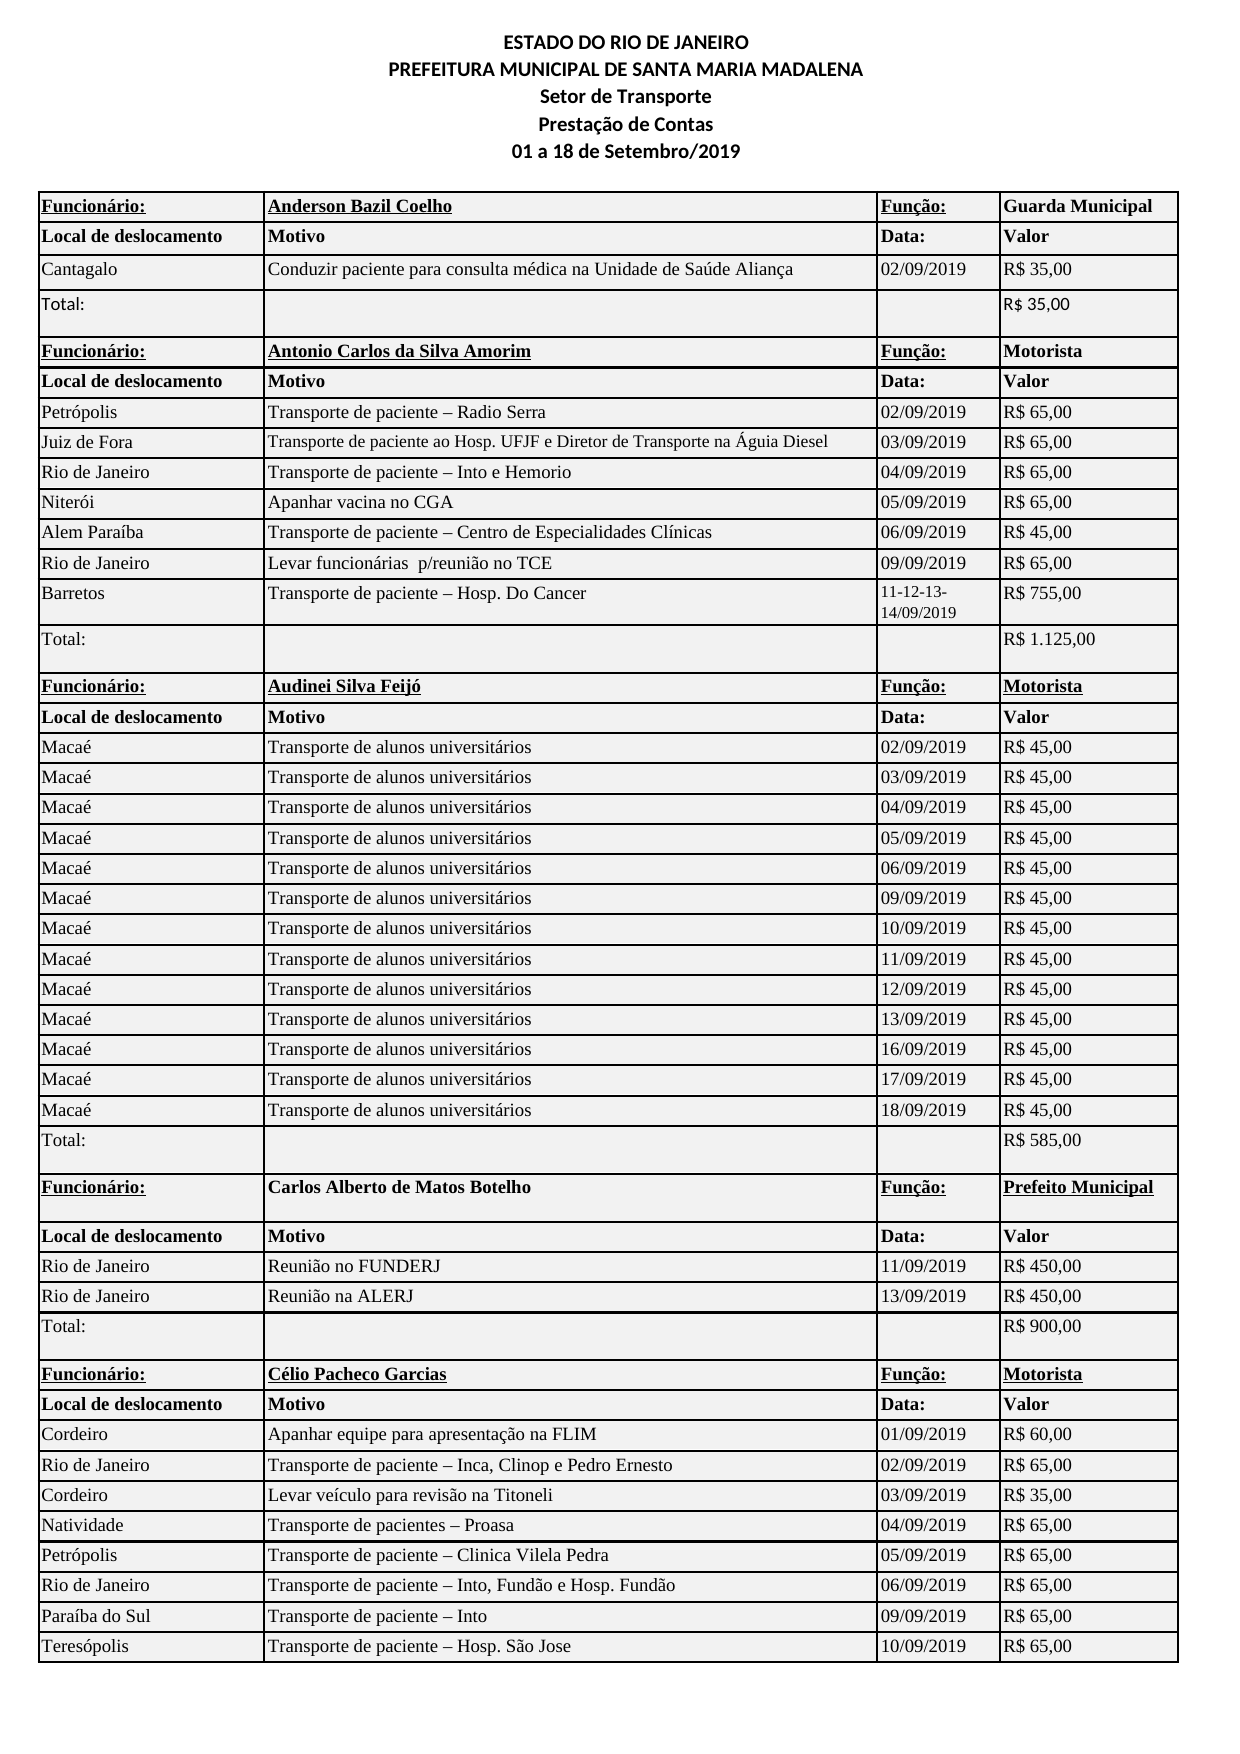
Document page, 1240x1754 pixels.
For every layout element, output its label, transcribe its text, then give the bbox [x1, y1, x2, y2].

table_cell 03/09/2019 [878, 764, 999, 792]
table_cell 13/09/2019 [878, 1006, 999, 1034]
table_cell Valor [1001, 704, 1177, 732]
table_cell Motivo [265, 369, 876, 397]
table_cell R$ 45,00 [1001, 946, 1177, 974]
table_cell 04/09/2019 [878, 459, 999, 487]
table_cell R$ 45,00 [1001, 734, 1177, 762]
table_cell 16/09/2019 [878, 1036, 999, 1064]
table_cell Total: [40, 1127, 263, 1172]
table_cell Transporte de alunos universitários [265, 1097, 876, 1125]
table_cell Rio de Janeiro [40, 1283, 263, 1311]
table_cell 03/09/2019 [878, 1482, 999, 1510]
table_cell Rio de Janeiro [40, 459, 263, 487]
table_header Anderson Bazil Coelho [265, 193, 876, 221]
table_cell 06/09/2019 [878, 520, 999, 548]
table_cell Funcionário: [40, 1361, 263, 1389]
table_cell Audinei Silva Feijó [265, 674, 876, 702]
table_cell R$ 45,00 [1001, 1097, 1177, 1125]
table_cell Levar funcionárias p/reunião no TCE [265, 550, 876, 578]
table_cell Funcionário: [40, 338, 263, 366]
table_cell Funcionário: [40, 1175, 263, 1221]
table_cell Rio de Janeiro [40, 550, 263, 578]
table_cell Valor [1001, 369, 1177, 397]
table_cell 12/09/2019 [878, 976, 999, 1004]
table_cell Cantagalo [40, 256, 263, 289]
table_cell Levar veículo para revisão na Titoneli [265, 1482, 876, 1510]
table_cell Transporte de alunos universitários [265, 825, 876, 853]
table_cell Total: [40, 626, 263, 672]
table_cell R$ 45,00 [1001, 915, 1177, 943]
table_cell Função: [878, 674, 999, 702]
table_cell Macaé [40, 764, 263, 792]
table_cell Conduzir paciente para consulta médica na Unidade de Saúde Aliança [265, 256, 876, 289]
table_cell Local de deslocamento [40, 1223, 263, 1251]
table_cell R$ 45,00 [1001, 885, 1177, 913]
table_cell R$ 45,00 [1001, 764, 1177, 792]
table_cell 11/09/2019 [878, 946, 999, 974]
table_cell R$ 45,00 [1001, 1006, 1177, 1034]
table_cell Motorista [1001, 674, 1177, 702]
table_cell R$ 60,00 [1001, 1421, 1177, 1449]
table_cell Transporte de pacientes – Proasa [265, 1512, 876, 1540]
table_cell R$ 45,00 [1001, 1066, 1177, 1094]
table_cell R$ 65,00 [1001, 1633, 1177, 1661]
table_cell R$ 45,00 [1001, 520, 1177, 548]
table_cell [878, 1314, 999, 1359]
table_cell Transporte de paciente – Into [265, 1603, 876, 1631]
table_cell 05/09/2019 [878, 825, 999, 853]
table_cell R$ 65,00 [1001, 1512, 1177, 1540]
table_cell R$ 45,00 [1001, 795, 1177, 823]
table_cell Motivo [265, 1391, 876, 1419]
table_cell 18/09/2019 [878, 1097, 999, 1125]
table_cell Transporte de paciente – Centro de Especialidades Clínicas [265, 520, 876, 548]
table_cell 04/09/2019 [878, 1512, 999, 1540]
table_cell Data: [878, 369, 999, 397]
table_cell Célio Pacheco Garcias [265, 1361, 876, 1389]
table_cell Macaé [40, 734, 263, 762]
table_cell Transporte de alunos universitários [265, 976, 876, 1004]
table_cell Local de deslocamento [40, 369, 263, 397]
table_cell Macaé [40, 976, 263, 1004]
table_cell 13/09/2019 [878, 1283, 999, 1311]
table_cell Transporte de paciente – Inca, Clinop e Pedro Ernesto [265, 1452, 876, 1480]
table_cell Macaé [40, 1006, 263, 1034]
table_cell Transporte de paciente – Clinica Vilela Pedra [265, 1543, 876, 1571]
table_cell [878, 291, 999, 336]
table_cell 09/09/2019 [878, 1603, 999, 1631]
table_cell 06/09/2019 [878, 1573, 999, 1601]
table_cell 09/09/2019 [878, 550, 999, 578]
table_cell Transporte de alunos universitários [265, 1006, 876, 1034]
table_cell R$ 585,00 [1001, 1127, 1177, 1172]
table_cell Macaé [40, 855, 263, 883]
table_cell 02/09/2019 [878, 734, 999, 762]
table_cell [265, 291, 876, 336]
table_cell Local de deslocamento [40, 1391, 263, 1419]
table_cell 09/09/2019 [878, 885, 999, 913]
table_cell Data: [878, 704, 999, 732]
table_cell Transporte de alunos universitários [265, 1036, 876, 1064]
table_cell R$ 65,00 [1001, 1603, 1177, 1631]
table_cell Macaé [40, 795, 263, 823]
table_cell Rio de Janeiro [40, 1573, 263, 1601]
table_cell Transporte de alunos universitários [265, 946, 876, 974]
table_cell 05/09/2019 [878, 1543, 999, 1571]
table_cell Alem Paraíba [40, 520, 263, 548]
table_cell Transporte de alunos universitários [265, 915, 876, 943]
table_cell Teresópolis [40, 1633, 263, 1661]
table_cell Transporte de paciente – Hosp. Do Cancer [265, 580, 876, 624]
table_cell [265, 1127, 876, 1172]
table_cell Data: [878, 223, 999, 254]
table_cell R$ 45,00 [1001, 855, 1177, 883]
table_header Guarda Municipal [1001, 193, 1177, 221]
table_cell 06/09/2019 [878, 855, 999, 883]
table_cell Rio de Janeiro [40, 1253, 263, 1281]
table_cell [265, 1314, 876, 1359]
table_cell Niterói [40, 490, 263, 518]
table_cell Macaé [40, 1097, 263, 1125]
table_cell Local de deslocamento [40, 704, 263, 732]
table_cell Transporte de alunos universitários [265, 1066, 876, 1094]
table_cell R$ 45,00 [1001, 825, 1177, 853]
table_cell Transporte de alunos universitários [265, 795, 876, 823]
table_cell Funcionário: [40, 674, 263, 702]
table_cell R$ 35,00 [1001, 256, 1177, 289]
table_cell 10/09/2019 [878, 1633, 999, 1661]
table_cell 11-12-13- 14/09/2019 [878, 580, 999, 624]
table_cell 02/09/2019 [878, 399, 999, 427]
table_cell Data: [878, 1223, 999, 1251]
table_cell R$ 35,00 [1001, 291, 1177, 336]
table_cell R$ 65,00 [1001, 399, 1177, 427]
table_cell Paraíba do Sul [40, 1603, 263, 1631]
table_cell Cordeiro [40, 1421, 263, 1449]
table_cell Valor [1001, 1223, 1177, 1251]
table_cell Apanhar vacina no CGA [265, 490, 876, 518]
table_cell Transporte de alunos universitários [265, 885, 876, 913]
table_cell R$ 450,00 [1001, 1283, 1177, 1311]
table_cell 10/09/2019 [878, 915, 999, 943]
table_cell Motivo [265, 704, 876, 732]
table_cell R$ 45,00 [1001, 1036, 1177, 1064]
table_cell 17/09/2019 [878, 1066, 999, 1094]
table_cell Função: [878, 1361, 999, 1389]
table_cell 05/09/2019 [878, 490, 999, 518]
table_cell Macaé [40, 1036, 263, 1064]
table_cell Macaé [40, 1066, 263, 1094]
table_cell 01/09/2019 [878, 1421, 999, 1449]
table_cell Total: [40, 291, 263, 336]
table_cell Macaé [40, 825, 263, 853]
table_cell R$ 65,00 [1001, 1543, 1177, 1571]
table_cell 02/09/2019 [878, 1452, 999, 1480]
table_cell Natividade [40, 1512, 263, 1540]
table_cell Macaé [40, 885, 263, 913]
table_cell Juiz de Fora [40, 429, 263, 457]
table_cell Apanhar equipe para apresentação na FLIM [265, 1421, 876, 1449]
table_cell Petrópolis [40, 1543, 263, 1571]
table_cell Motorista [1001, 1361, 1177, 1389]
table_cell 03/09/2019 [878, 429, 999, 457]
table_cell Motivo [265, 1223, 876, 1251]
table_cell Motorista [1001, 338, 1177, 366]
table_cell 02/09/2019 [878, 256, 999, 289]
table_header Função: [878, 193, 999, 221]
table_cell Prefeito Municipal [1001, 1175, 1177, 1221]
table_cell R$ 450,00 [1001, 1253, 1177, 1281]
table_header Funcionário: [40, 193, 263, 221]
table_cell Reunião no FUNDERJ [265, 1253, 876, 1281]
table_cell Função: [878, 1175, 999, 1221]
table_cell Local de deslocamento [40, 223, 263, 254]
table_cell Barretos [40, 580, 263, 624]
table_cell Rio de Janeiro [40, 1452, 263, 1480]
table_cell Transporte de paciente – Into, Fundão e Hosp. Fundão [265, 1573, 876, 1601]
table_cell Valor [1001, 223, 1177, 254]
table_cell Data: [878, 1391, 999, 1419]
table_cell R$ 45,00 [1001, 976, 1177, 1004]
table_cell Total: [40, 1314, 263, 1359]
table_cell [878, 1127, 999, 1172]
table_cell Função: [878, 338, 999, 366]
table_cell [878, 626, 999, 672]
table_cell [265, 626, 876, 672]
table_cell R$ 35,00 [1001, 1482, 1177, 1510]
table_cell 11/09/2019 [878, 1253, 999, 1281]
table_cell Valor [1001, 1391, 1177, 1419]
table_cell R$ 65,00 [1001, 1573, 1177, 1601]
table_cell Transporte de paciente – Radio Serra [265, 399, 876, 427]
table_cell 04/09/2019 [878, 795, 999, 823]
table_cell R$ 900,00 [1001, 1314, 1177, 1359]
table_cell Antonio Carlos da Silva Amorim [265, 338, 876, 366]
table_cell Transporte de paciente – Into e Hemorio [265, 459, 876, 487]
table_cell Transporte de alunos universitários [265, 764, 876, 792]
table_cell R$ 65,00 [1001, 490, 1177, 518]
table_cell Motivo [265, 223, 876, 254]
table_cell Transporte de paciente ao Hosp. UFJF e Diretor de Transporte na Águia Diesel [265, 429, 876, 457]
table_cell R$ 1.125,00 [1001, 626, 1177, 672]
table_cell R$ 755,00 [1001, 580, 1177, 624]
table_cell R$ 65,00 [1001, 429, 1177, 457]
table_cell Cordeiro [40, 1482, 263, 1510]
table_cell Transporte de alunos universitários [265, 855, 876, 883]
table_cell Petrópolis [40, 399, 263, 427]
table_cell R$ 65,00 [1001, 550, 1177, 578]
table_cell R$ 65,00 [1001, 459, 1177, 487]
table_cell Macaé [40, 946, 263, 974]
table_cell Transporte de alunos universitários [265, 734, 876, 762]
table_cell Macaé [40, 915, 263, 943]
table_cell Transporte de paciente – Hosp. São Jose [265, 1633, 876, 1661]
table_cell Reunião na ALERJ [265, 1283, 876, 1311]
table_cell Carlos Alberto de Matos Botelho [265, 1175, 876, 1221]
table_cell R$ 65,00 [1001, 1452, 1177, 1480]
